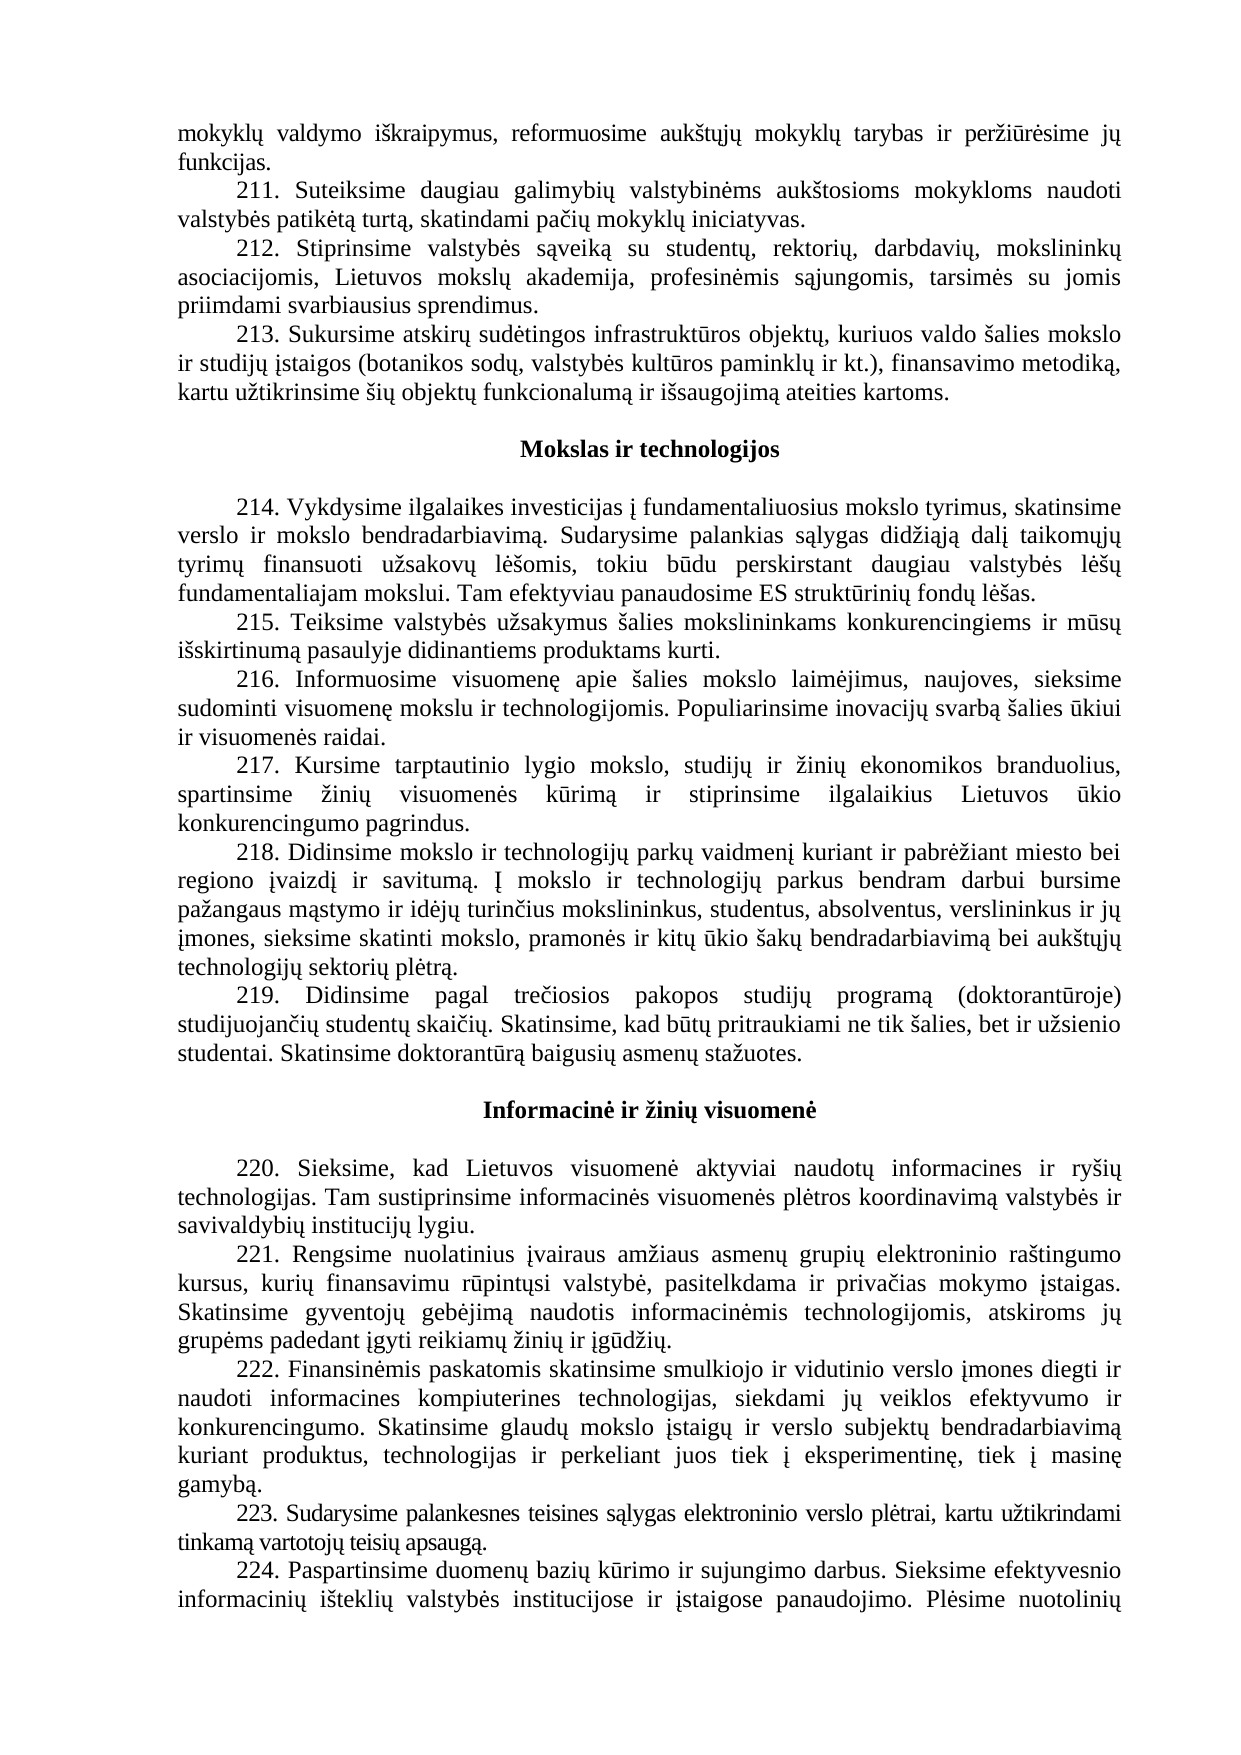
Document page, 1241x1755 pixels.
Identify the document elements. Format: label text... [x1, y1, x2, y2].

text 215. Teiksime valstybės užsakymus šalies mokslininkams konkurencingiems ir mūsų išskirtinumą pasaulyje didinantiems produktams kurti. [177, 607, 1122, 664]
text 223. Sudarysime palankesnes teisines sąlygas elektroninio verslo plėtrai, kartu užtikrindami tinkamą vartotojų teisių apsaugą. [177, 1498, 1122, 1556]
text 218. Didinsime mokslo ir technologijų parkų vaidmenį kuriant ir pabrėžiant miesto bei regiono įvaizdį ir savitumą. Į mokslo ir technologijų parkus bendram darbui bursime pažangaus mąstymo ir idėjų turinčius mokslininkus, studentus, absolventus, verslininkus ir jų įmones, sieksime skatinti mokslo, pramonės ir kitų ūkio šakų bendradarbiavimą bei aukštųjų technologijų sektorių plėtrą. [177, 837, 1122, 981]
text 216. Informuosime visuomenę apie šalies mokslo laimėjimus, naujoves, sieksime sudominti visuomenę mokslu ir technologijomis. Populiarinsime inovacijų svarbą šalies ūkiui ir visuomenės raidai. [177, 664, 1122, 751]
text Mokslas ir technologijos [177, 434, 1122, 463]
text 222. Finansinėmis paskatomis skatinsime smulkiojo ir vidutinio verslo įmones diegti ir naudoti informacines kompiuterines technologijas, siekdami jų veiklos efektyvumo ir konkurencingumo. Skatinsime glaudų mokslo įstaigų ir verslo subjektų bendradarbiavimą kuriant produktus, technologijas ir perkeliant juos tiek į eksperimentinę, tiek į masinę gamybą. [177, 1354, 1122, 1498]
text Informacinė ir žinių visuomenė [177, 1096, 1122, 1124]
text 211. Suteiksime daugiau galimybių valstybinėms aukštosioms mokykloms naudoti valstybės patikėtą turtą, skatindami pačių mokyklų iniciatyvas. [177, 176, 1122, 233]
text 214. Vykdysime ilgalaikes investicijas į fundamentaliuosius mokslo tyrimus, skatinsime verslo ir mokslo bendradarbiavimą. Sudarysime palankias sąlygas didžiąją dalį taikomųjų tyrimų finansuoti užsakovų lėšomis, tokiu būdu perskirstant daugiau valstybės lėšų fundamentaliajam mokslui. Tam efektyviau panaudosime ES struktūrinių fondų lėšas. [177, 492, 1122, 607]
text 220. Sieksime, kad Lietuvos visuomenė aktyviai naudotų informacines ir ryšių technologijas. Tam sustiprinsime informacinės visuomenės plėtros koordinavimą valstybės ir savivaldybių institucijų lygiu. [177, 1153, 1122, 1239]
text 224. Paspartinsime duomenų bazių kūrimo ir sujungimo darbus. Sieksime efektyvesnio informacinių išteklių valstybės institucijose ir įstaigose panaudojimo. Plėsime nuotolinių [177, 1556, 1122, 1613]
text 221. Rengsime nuolatinius įvairaus amžiaus asmenų grupių elektroninio raštingumo kursus, kurių finansavimu rūpintųsi valstybė, pasitelkdama ir privačias mokymo įstaigas. Skatinsime gyventojų gebėjimą naudotis informacinėmis technologijomis, atskiroms jų grupėms padedant įgyti reikiamų žinių ir įgūdžių. [177, 1239, 1122, 1354]
text 213. Sukursime atskirų sudėtingos infrastruktūros objektų, kuriuos valdo šalies mokslo ir studijų įstaigos (botanikos sodų, valstybės kultūros paminklų ir kt.), finansavimo metodiką, kartu užtikrinsime šių objektų funkcionalumą ir išsaugojimą ateities kartoms. [177, 319, 1122, 406]
text 219. Didinsime pagal trečiosios pakopos studijų programą (doktorantūroje) studijuojančių studentų skaičių. Skatinsime, kad būtų pritraukiami ne tik šalies, bet ir užsienio studentai. Skatinsime doktorantūrą baigusių asmenų stažuotes. [177, 981, 1122, 1067]
text mokyklų valdymo iškraipymus, reformuosime aukštųjų mokyklų tarybas ir peržiūrėsime jų funkcijas. [177, 118, 1122, 176]
text 212. Stiprinsime valstybės sąveiką su studentų, rektorių, darbdavių, mokslininkų asociacijomis, Lietuvos mokslų akademija, profesinėmis sąjungomis, tarsimės su jomis priimdami svarbiausius sprendimus. [177, 233, 1122, 319]
text 217. Kursime tarptautinio lygio mokslo, studijų ir žinių ekonomikos branduolius, spartinsime žinių visuomenės kūrimą ir stiprinsime ilgalaikius Lietuvos ūkio konkurencingumo pagrindus. [177, 751, 1122, 837]
